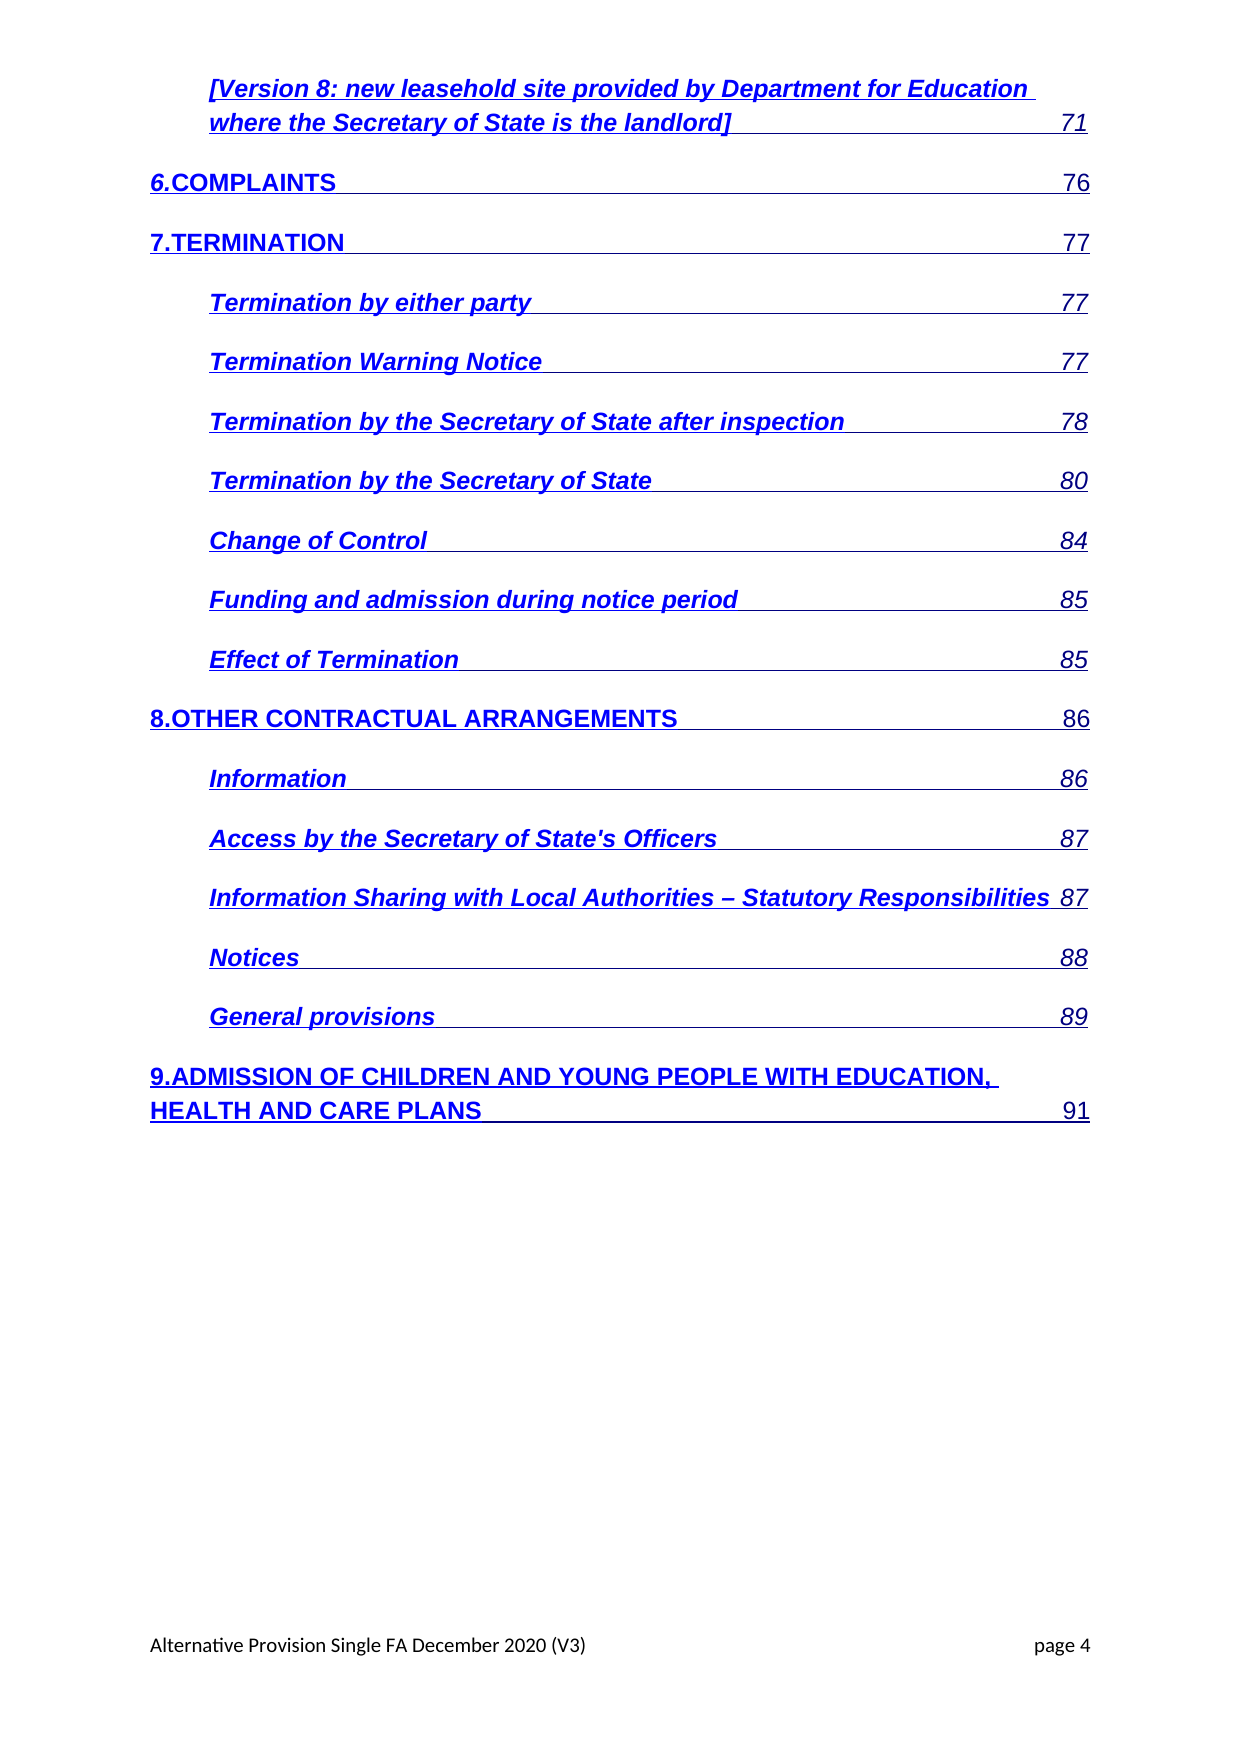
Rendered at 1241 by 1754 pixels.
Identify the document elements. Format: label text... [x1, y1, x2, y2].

text Termination by either party 77 [209, 288, 1090, 316]
text General provisions 89 [209, 1002, 1090, 1031]
text Information 86 [209, 764, 1090, 793]
text Change of Control 84 [209, 526, 1090, 554]
text Access by the Secretary of State's Officers 87 [209, 823, 1090, 852]
text 6. COMPLAINTS 76 [150, 168, 1090, 193]
text 7. TERMINATION 77 [150, 228, 1090, 253]
text Termination by the Secretary of State 80 [209, 466, 1090, 495]
text Funding and admission during notice period 85 [209, 585, 1090, 614]
text Termination Warning Notice 77 [209, 347, 1090, 376]
text 8. OTHER CONTRACTUAL ARRANGEMENTS 86 [150, 704, 1090, 729]
text Notices 88 [209, 942, 1090, 971]
text Effect of Termination 85 [209, 644, 1090, 673]
text Termination by the Secretary of State after inspection 78 [209, 407, 1090, 435]
text 9. ADMISSION OF CHILDREN AND YOUNG PEOPLE WITH EDUCATION, HEALTH AND CARE PLANS 91 [150, 1061, 1090, 1121]
text Information Sharing with Local Authorities – Statutory Responsibilities 87 [209, 883, 1090, 912]
text [Version 8: new leasehold site provided by Department for Education where the Secretary of State is the landlord] 71 [209, 74, 1090, 137]
